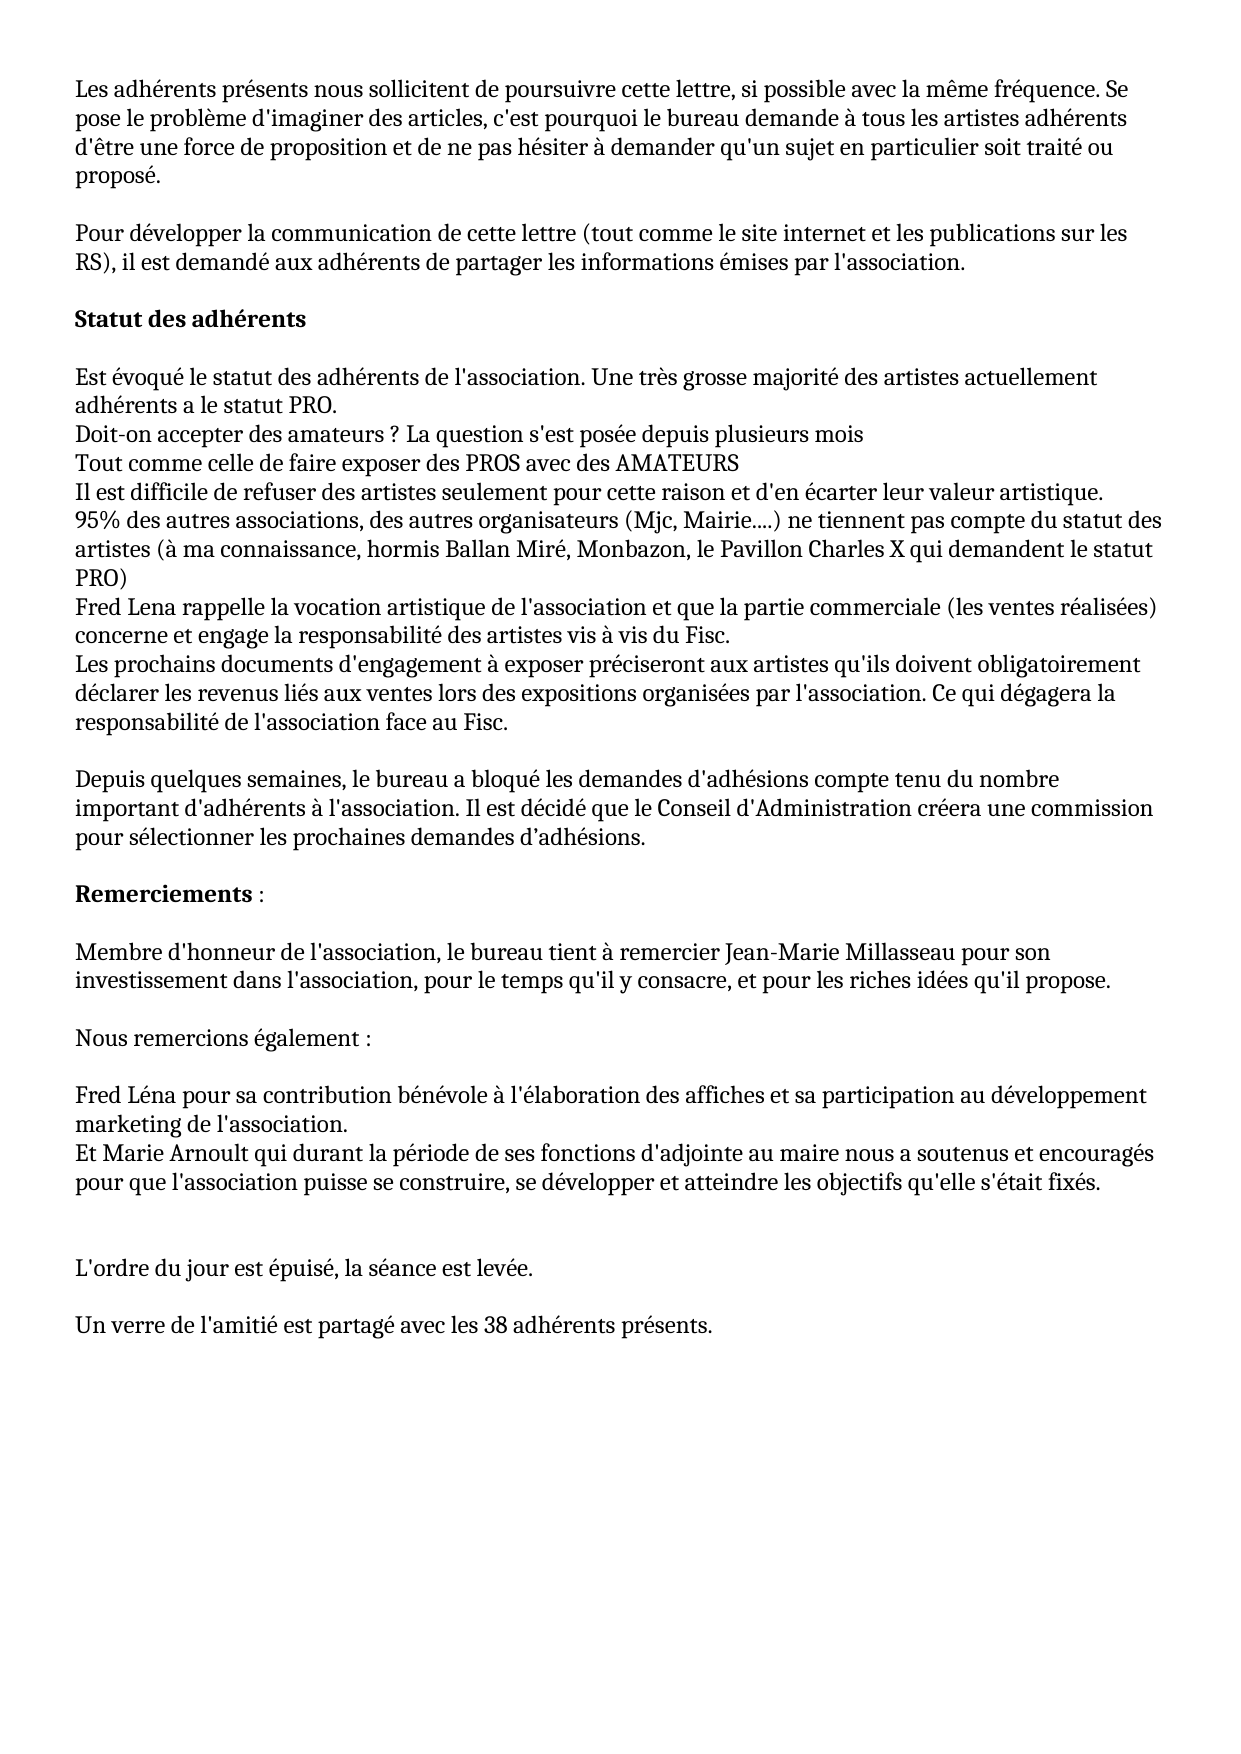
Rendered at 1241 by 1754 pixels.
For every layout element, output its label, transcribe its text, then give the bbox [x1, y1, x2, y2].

text Nous remercions également : [75, 1024, 1165, 1052]
text Fred Léna pour sa contribution bénévole à l'élaboration des affiches et sa participation au développement marketing de l'association. [75, 1081, 1165, 1139]
text L'ordre du jour est épuisé, la séance est levée. [75, 1254, 1165, 1282]
text Doit-on accepter des amateurs ? La question s'est posée depuis plusieurs mois [75, 420, 1165, 449]
text Un verre de l'amitié est partagé avec les 38 adhérents présents. [75, 1311, 1165, 1340]
text Fred Lena rappelle la vocation artistique de l'association et que la partie commerciale (les ventes réalisées) concerne et engage la responsabilité des artistes vis à vis du Fisc. [75, 592, 1165, 650]
text Les adhérents présents nous sollicitent de poursuivre cette lettre, si possible avec la même fréquence. Se pose le problème d'imaginer des articles, c'est pourquoi le bureau demande à tous les artistes adhérents d'être une force de proposition et de ne pas hésiter à demander qu'un sujet en particulier soit traité ou proposé. [75, 75, 1165, 190]
text 95% des autres associations, des autres organisateurs (Mjc, Mairie....) ne tiennent pas compte du statut des artistes (à ma connaissance, hormis Ballan Miré, Monbazon, le Pavillon Charles X qui demandent le statut PRO) [75, 506, 1165, 592]
text Les prochains documents d'engagement à exposer préciseront aux artistes qu'ils doivent obligatoirement déclarer les revenus liés aux ventes lors des expositions organisées par l'association. Ce qui dégagera la responsabilité de l'association face au Fisc. [75, 650, 1165, 736]
text Remerciements : [75, 880, 1165, 909]
text Pour développer la communication de cette lettre (tout comme le site internet et les publications sur les RS), il est demandé aux adhérents de partager les informations émises par l'association. [75, 219, 1165, 276]
text Tout comme celle de faire exposer des PROS avec des AMATEURS [75, 449, 1165, 477]
text Et Marie Arnoult qui durant la période de ses fonctions d'adjointe au maire nous a soutenus et encouragés pour que l'association puisse se construire, se développer et atteindre les objectifs qu'elle s'était fixés. [75, 1139, 1165, 1196]
text Il est difficile de refuser des artistes seulement pour cette raison et d'en écarter leur valeur artistique. [75, 477, 1165, 506]
text Statut des adhérents [75, 305, 1165, 334]
text Est évoqué le statut des adhérents de l'association. Une très grosse majorité des artistes actuellement adhérents a le statut PRO. [75, 362, 1165, 420]
text Depuis quelques semaines, le bureau a bloqué les demandes d'adhésions compte tenu du nombre important d'adhérents à l'association. Il est décidé que le Conseil d'Administration créera une commission pour sélectionner les prochaines demandes d’adhésions. [75, 765, 1165, 851]
text Membre d'honneur de l'association, le bureau tient à remercier Jean-Marie Millasseau pour son investissement dans l'association, pour le temps qu'il y consacre, et pour les riches idées qu'il propose. [75, 937, 1165, 995]
